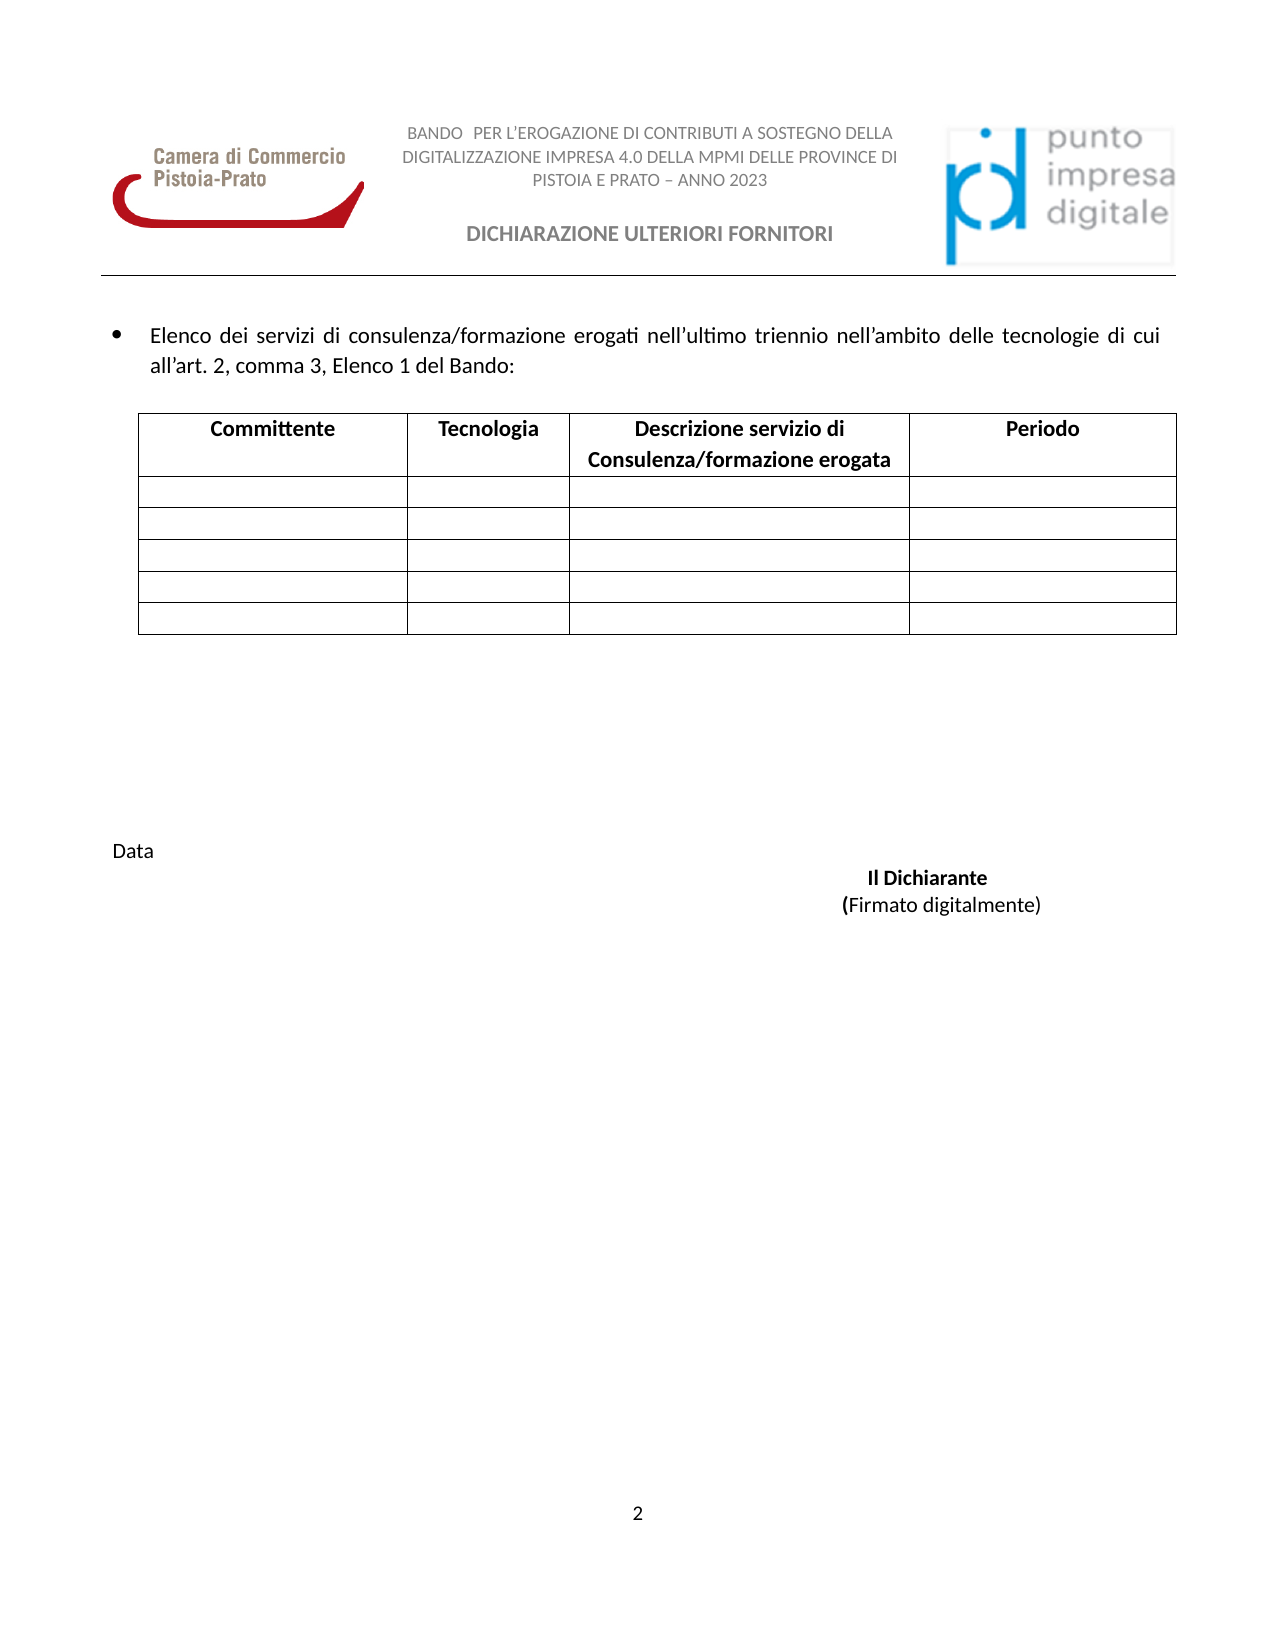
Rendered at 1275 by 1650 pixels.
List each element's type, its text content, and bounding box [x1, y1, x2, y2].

table_header Tecnologia [408, 414, 569, 476]
table_cell [570, 508, 909, 539]
table_cell [570, 603, 909, 634]
list Elenco dei servizi di consulenza/formazione erogati nell’ultimo triennio nell’ambito delle tecnologie di cui all’art. 2, comma 3, Elenco 1 del Bando: [112, 321, 1162, 379]
table_cell [139, 603, 407, 634]
table_header Descrizione servizio di Consulenza/formazione erogata [570, 414, 909, 476]
text Il Dichiarante [787, 864, 1162, 891]
table_cell [910, 508, 1176, 539]
table_cell [139, 508, 407, 539]
table_cell [910, 603, 1176, 634]
text (Firmato digitalmente) [112, 891, 1162, 917]
table_cell [408, 477, 569, 507]
table_cell [910, 572, 1176, 602]
table_cell [570, 540, 909, 571]
table_cell [139, 477, 407, 507]
text Data [112, 837, 1162, 864]
table_cell [408, 572, 569, 602]
table_cell [910, 540, 1176, 571]
table_cell [139, 572, 407, 602]
table_cell [408, 508, 569, 539]
table_cell [910, 477, 1176, 507]
table_header Committente [139, 414, 407, 476]
table_cell [139, 540, 407, 571]
table_cell [570, 477, 909, 507]
table_cell [408, 540, 569, 571]
table_cell [570, 572, 909, 602]
table_cell [408, 603, 569, 634]
table_header Periodo [910, 414, 1176, 476]
